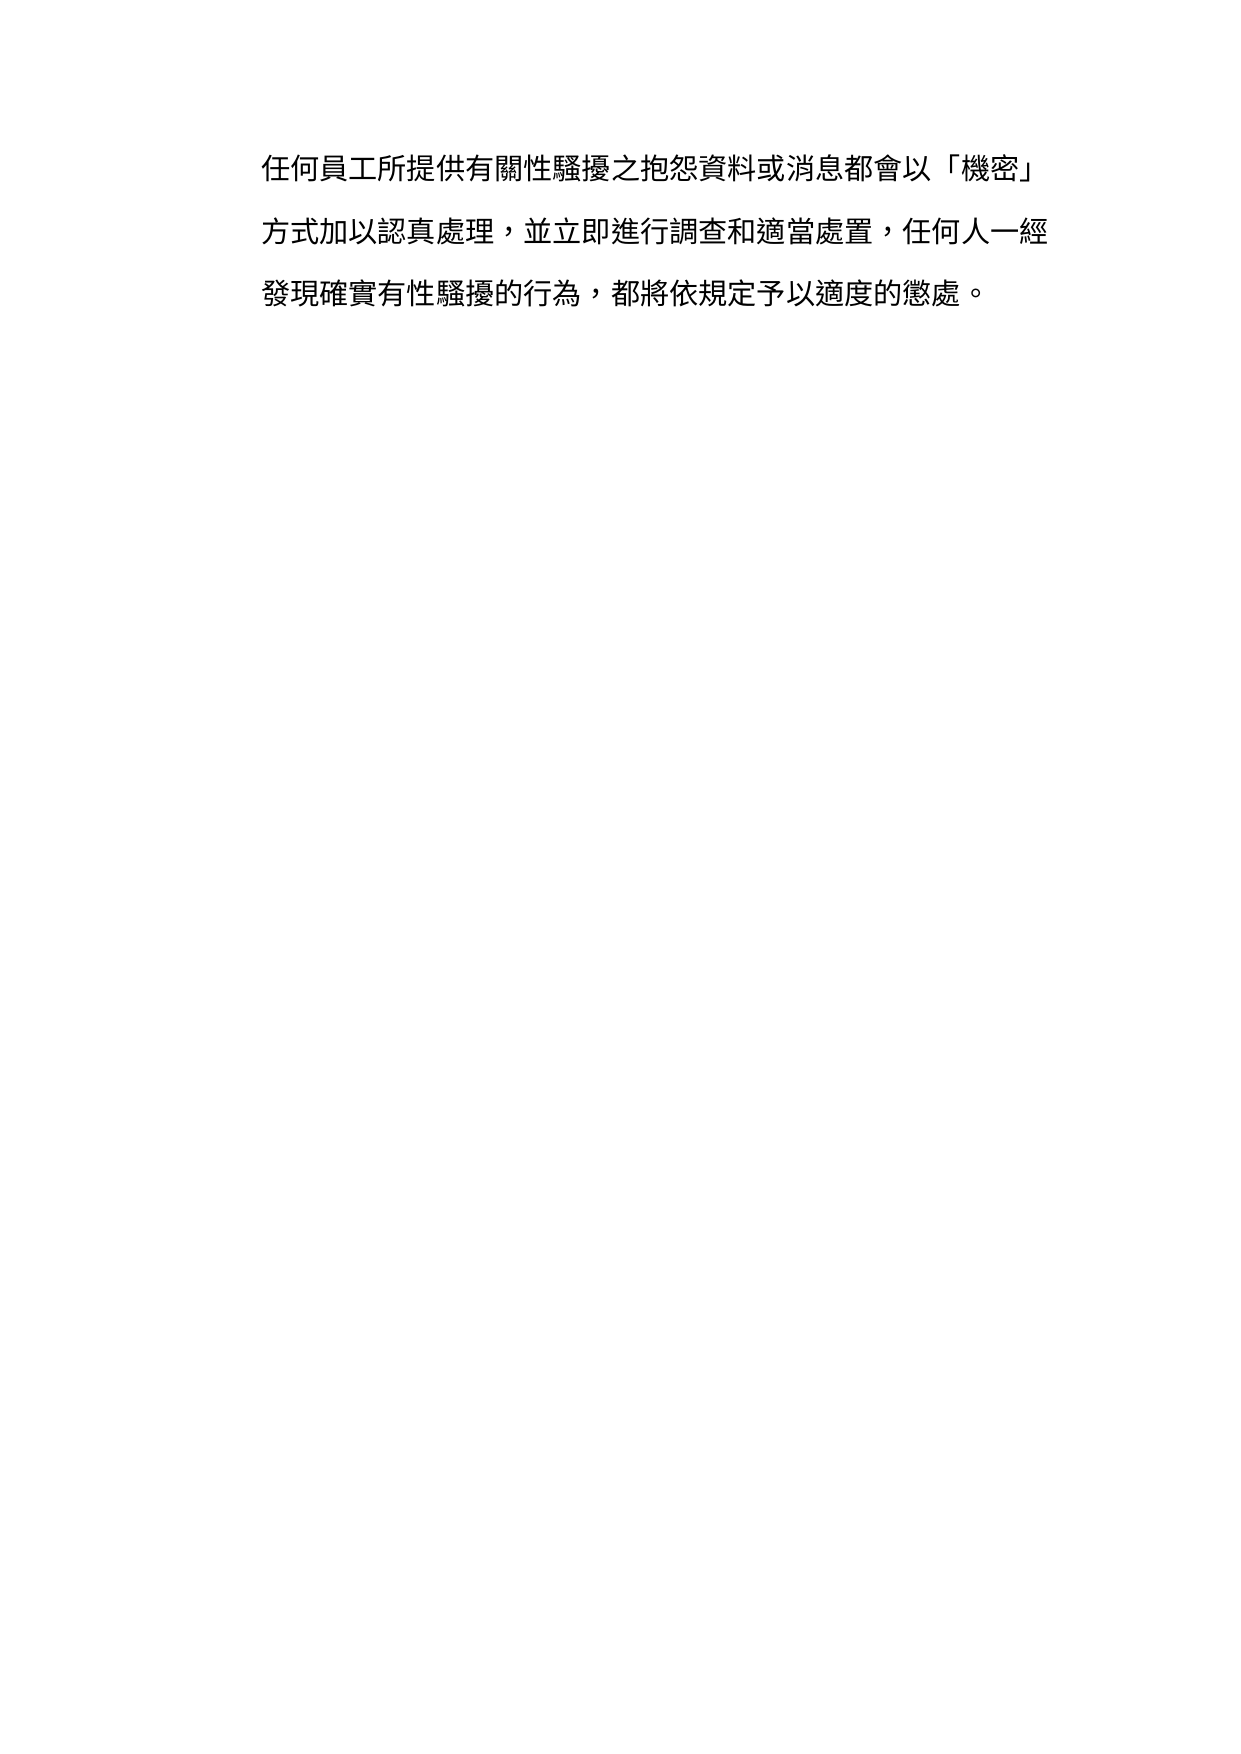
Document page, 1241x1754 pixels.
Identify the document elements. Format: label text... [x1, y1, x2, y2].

text 任何員工所提供有關性騷擾之抱怨資料或消息都會以「機密」方式加以認真處理，並立即進行調查和適當處置，任何人一經發現確實有性騷擾的行為，都將依規定予以適度的懲處。 [261, 125, 1053, 313]
